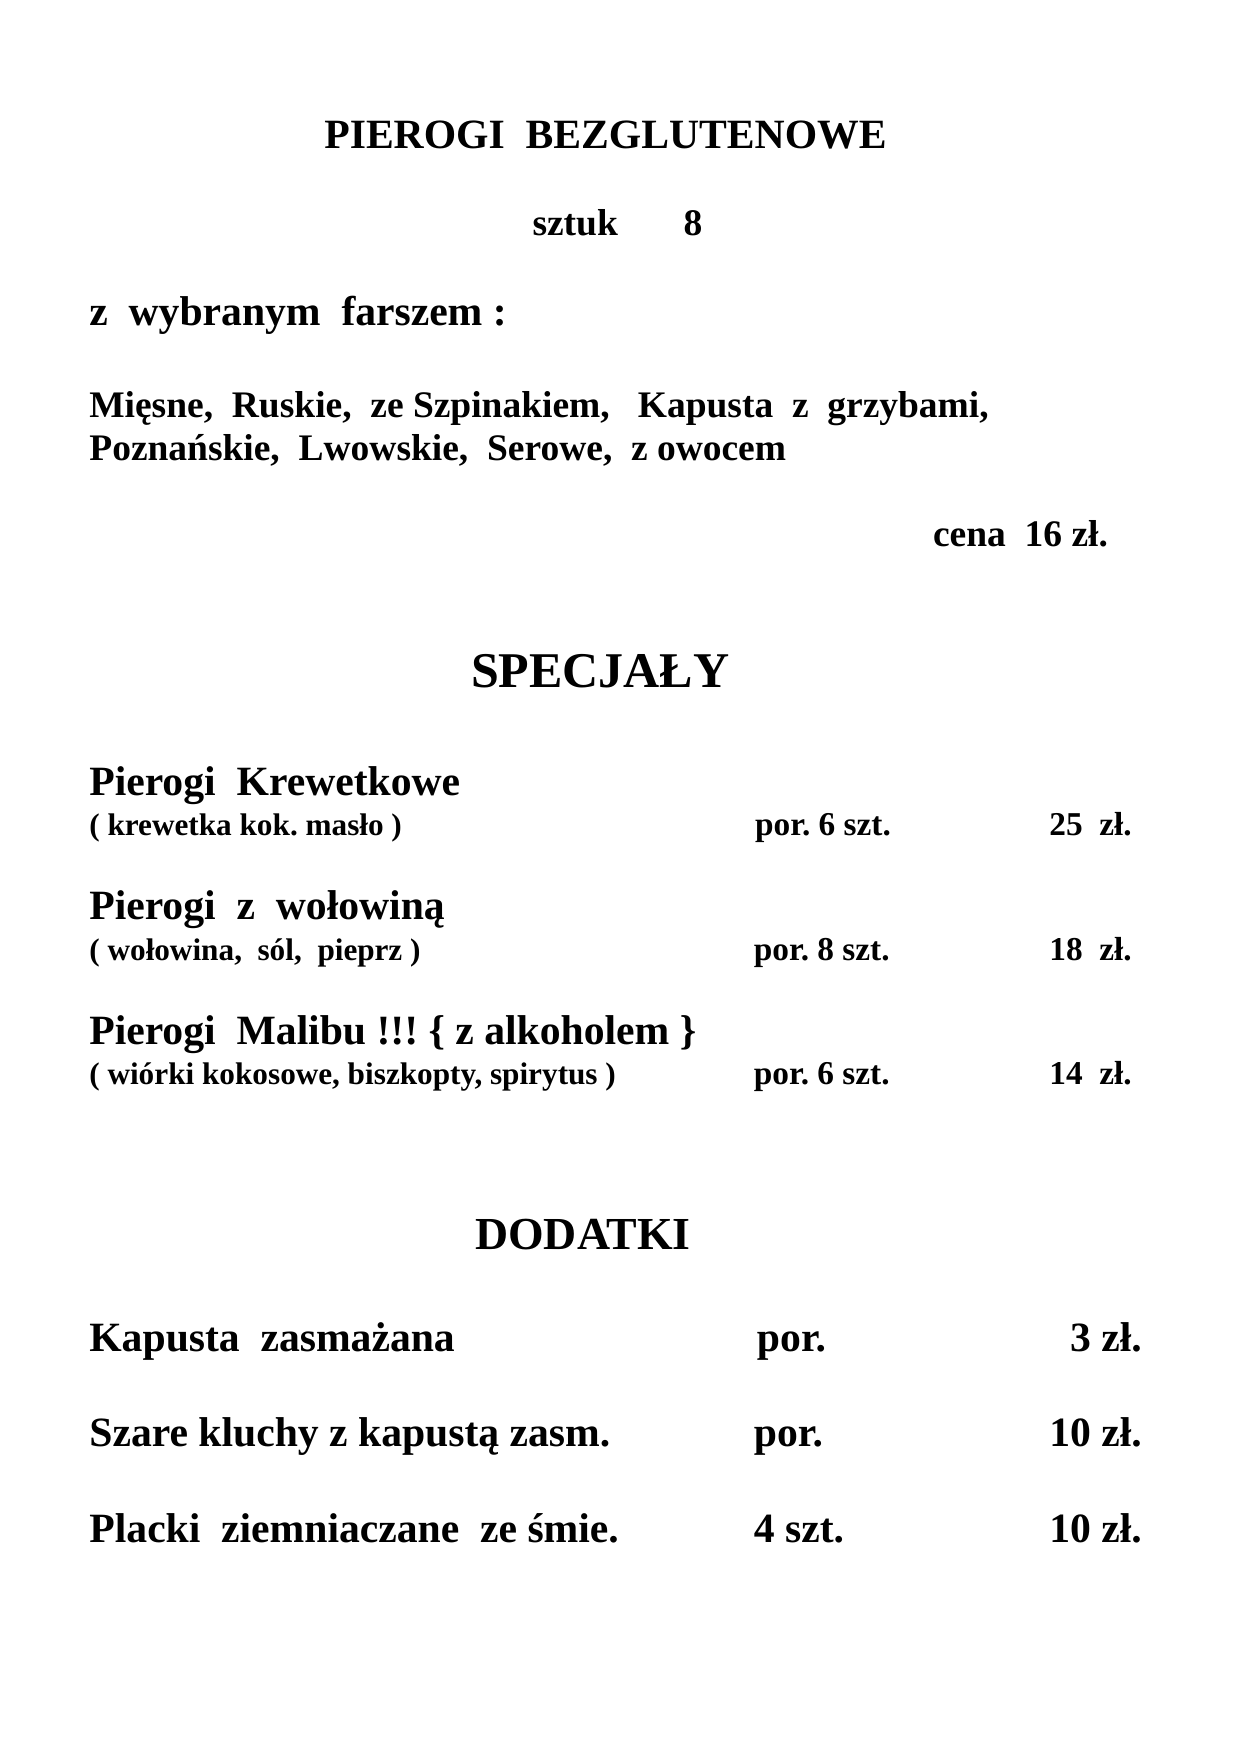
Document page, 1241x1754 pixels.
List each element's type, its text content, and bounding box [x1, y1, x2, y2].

text sztuk 8 [89, 200, 1150, 243]
text Szare kluchy z kapustą zasm. por. 10 zł. [89, 1408, 1150, 1456]
text ( wołowina, sól, pieprz ) por. 8 szt. 18 zł. [89, 929, 1150, 967]
text PIEROGI BEZGLUTENOWE [89, 109, 1150, 157]
text DODATKI [89, 1207, 1150, 1259]
text ( krewetka kok. masło ) por. 6 szt. 25 zł. [89, 804, 1150, 842]
text Kapusta zasmażana por. 3 zł. [89, 1312, 1150, 1360]
text Mięsne, Ruskie, ze Szpinakiem, Kapusta z grzybami, Poznańskie, Lwowskie, Serowe, z owocem [89, 382, 1150, 469]
text cena 16 zł. [89, 512, 1150, 555]
text z wybranym farszem : [89, 287, 1150, 334]
text ( wiórki kokosowe, biszkopty, spirytus ) por. 6 szt. 14 zł. [89, 1053, 1150, 1092]
text SPECJAŁY [89, 641, 1150, 699]
text Placki ziemniaczane ze śmie. 4 szt. 10 zł. [89, 1504, 1150, 1552]
text Pierogi Malibu !!! { z alkoholem } [89, 1005, 1150, 1053]
text Pierogi z wołowiną [89, 881, 1150, 929]
text Pierogi Krewetkowe [89, 756, 1150, 804]
